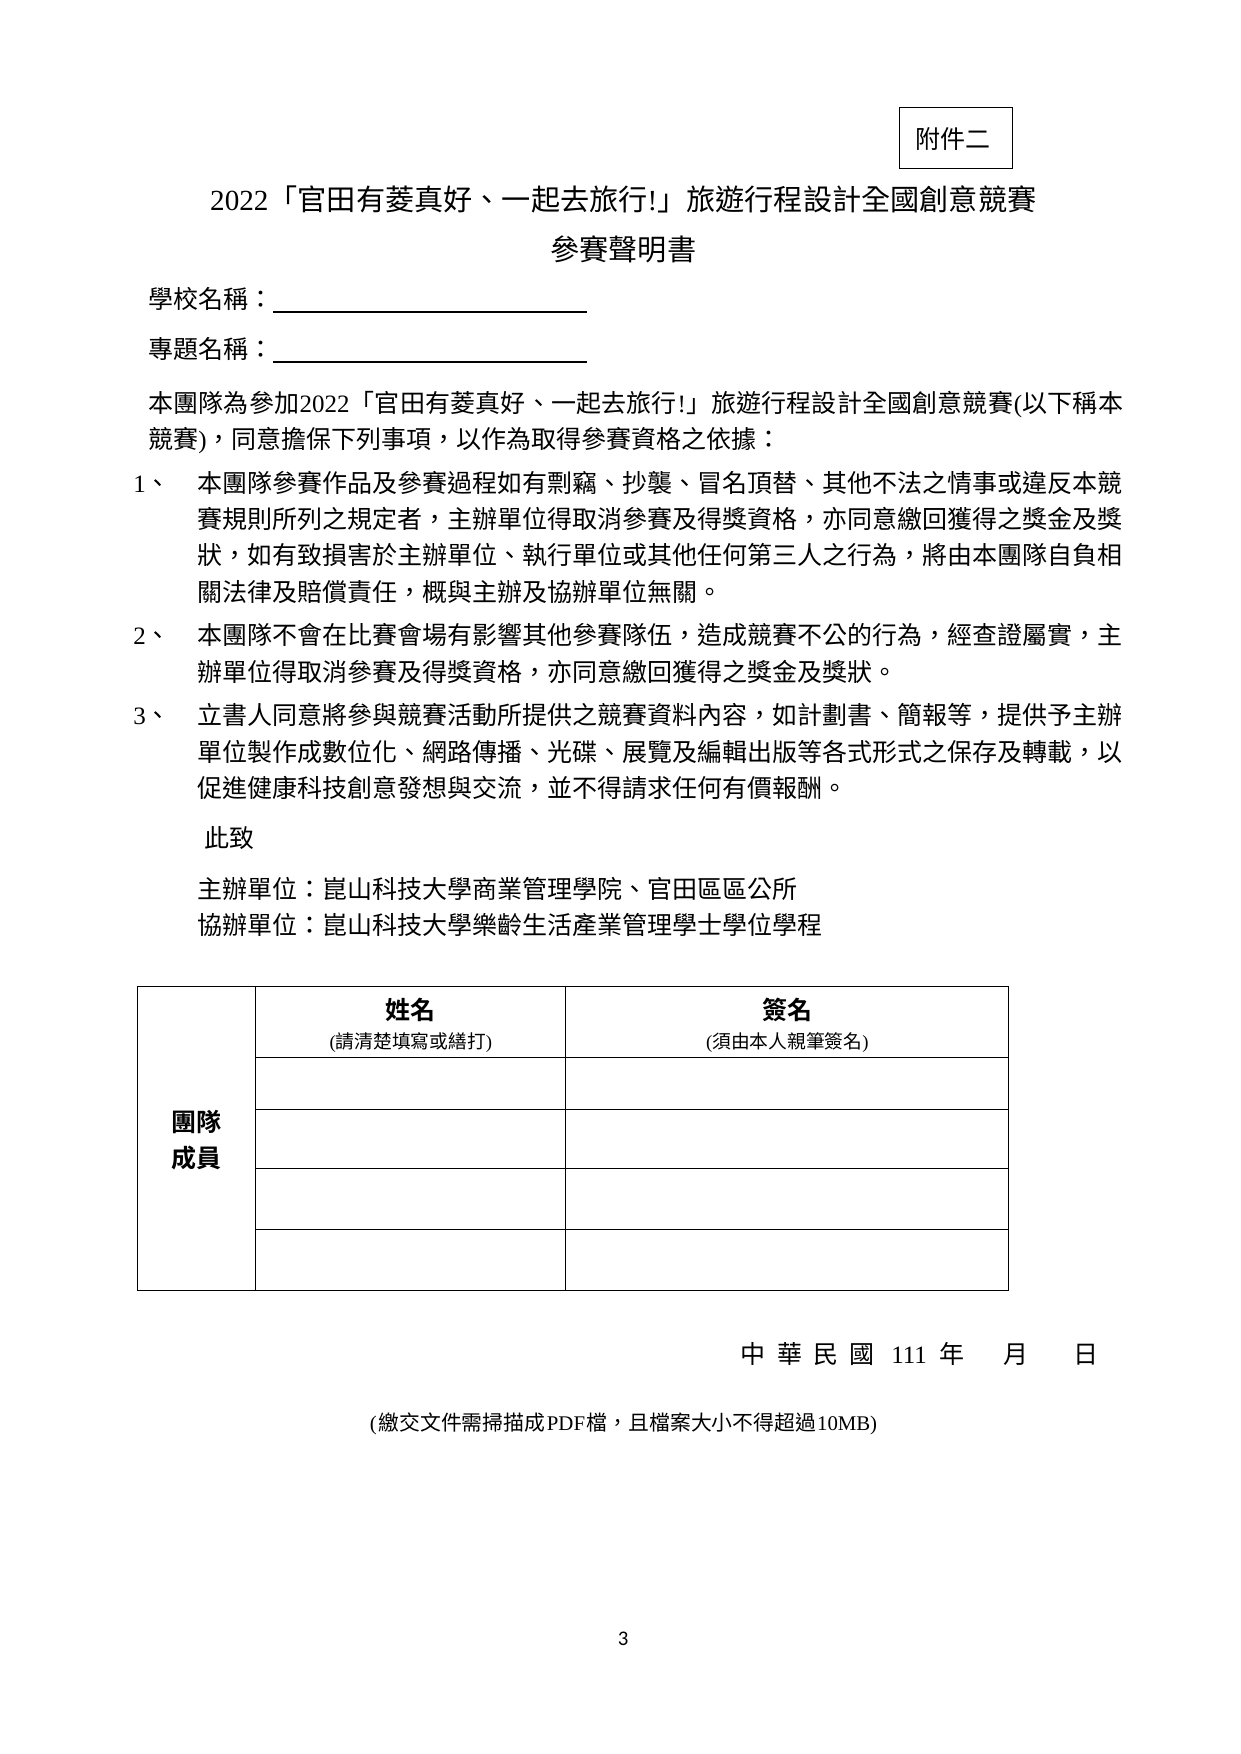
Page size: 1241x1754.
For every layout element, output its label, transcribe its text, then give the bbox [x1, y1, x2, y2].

list 本團隊參賽作品及參賽過程如有剽竊、抄襲、冒名頂替、其他不法之情事或違反本競賽規則所列之規定者，主辦單位得取消參賽及得獎資格，亦同意繳回獲得之獎金及獎狀，如有致損害於主辦單位、執行單位或其他任何第三人之行為，將由本團隊自負相關法律及賠償責任，概與主辦及協辦單位無關。 [133, 463, 1123, 608]
table_cell [566, 1110, 1008, 1167]
text 本團隊為參加2022「官田有菱真好、一起去旅行!」旅遊行程設計全國創意競賽(以下稱本競賽)，同意擔保下列事項，以作為取得參賽資格之依據： [148, 383, 1123, 456]
table_cell [566, 1230, 1008, 1290]
text 協辦單位：崑山科技大學樂齡生活產業管理學士學位學程 [197, 906, 1098, 942]
table_header 姓名 (請清楚填寫或繕打) [256, 987, 565, 1057]
text 附件二 [915, 120, 997, 156]
text 2022「官田有菱真好、一起去旅行!」旅遊行程設計全國創意競賽 [123, 177, 1123, 219]
text (繳交文件需掃描成PDF檔，且檔案大小不得超過10MB) [123, 1371, 1123, 1433]
text 學校名稱： [148, 269, 1123, 319]
text 專題名稱： [148, 319, 1123, 369]
table_header 團隊 成員 [138, 987, 255, 1290]
table_cell [566, 1058, 1008, 1109]
text 參賽聲明書 [123, 227, 1123, 269]
table_header 簽名 (須由本人親筆簽名) [566, 987, 1008, 1057]
table_cell [256, 1169, 565, 1228]
text 中 華 民 國 111 年 月 日 [123, 1334, 1098, 1371]
table_cell [256, 1110, 565, 1167]
table_cell [566, 1169, 1008, 1228]
text 主辦單位：崑山科技大學商業管理學院、官田區區公所 [197, 869, 1098, 906]
list 本團隊不會在比賽會場有影響其他參賽隊伍，造成競賽不公的行為，經查證屬實，主辦單位得取消參賽及得獎資格，亦同意繳回獲得之獎金及獎狀。 [133, 616, 1123, 688]
table_cell [256, 1230, 565, 1290]
text [900, 108, 1012, 168]
table_cell [256, 1058, 565, 1109]
list 立書人同意將參與競賽活動所提供之競賽資料內容，如計劃書、簡報等，提供予主辦單位製作成數位化、網路傳播、光碟、展覽及編輯出版等各式形式之保存及轉載，以促進健康科技創意發想與交流，並不得請求任何有價報酬。 [133, 696, 1123, 804]
text 此致 [179, 819, 1098, 855]
